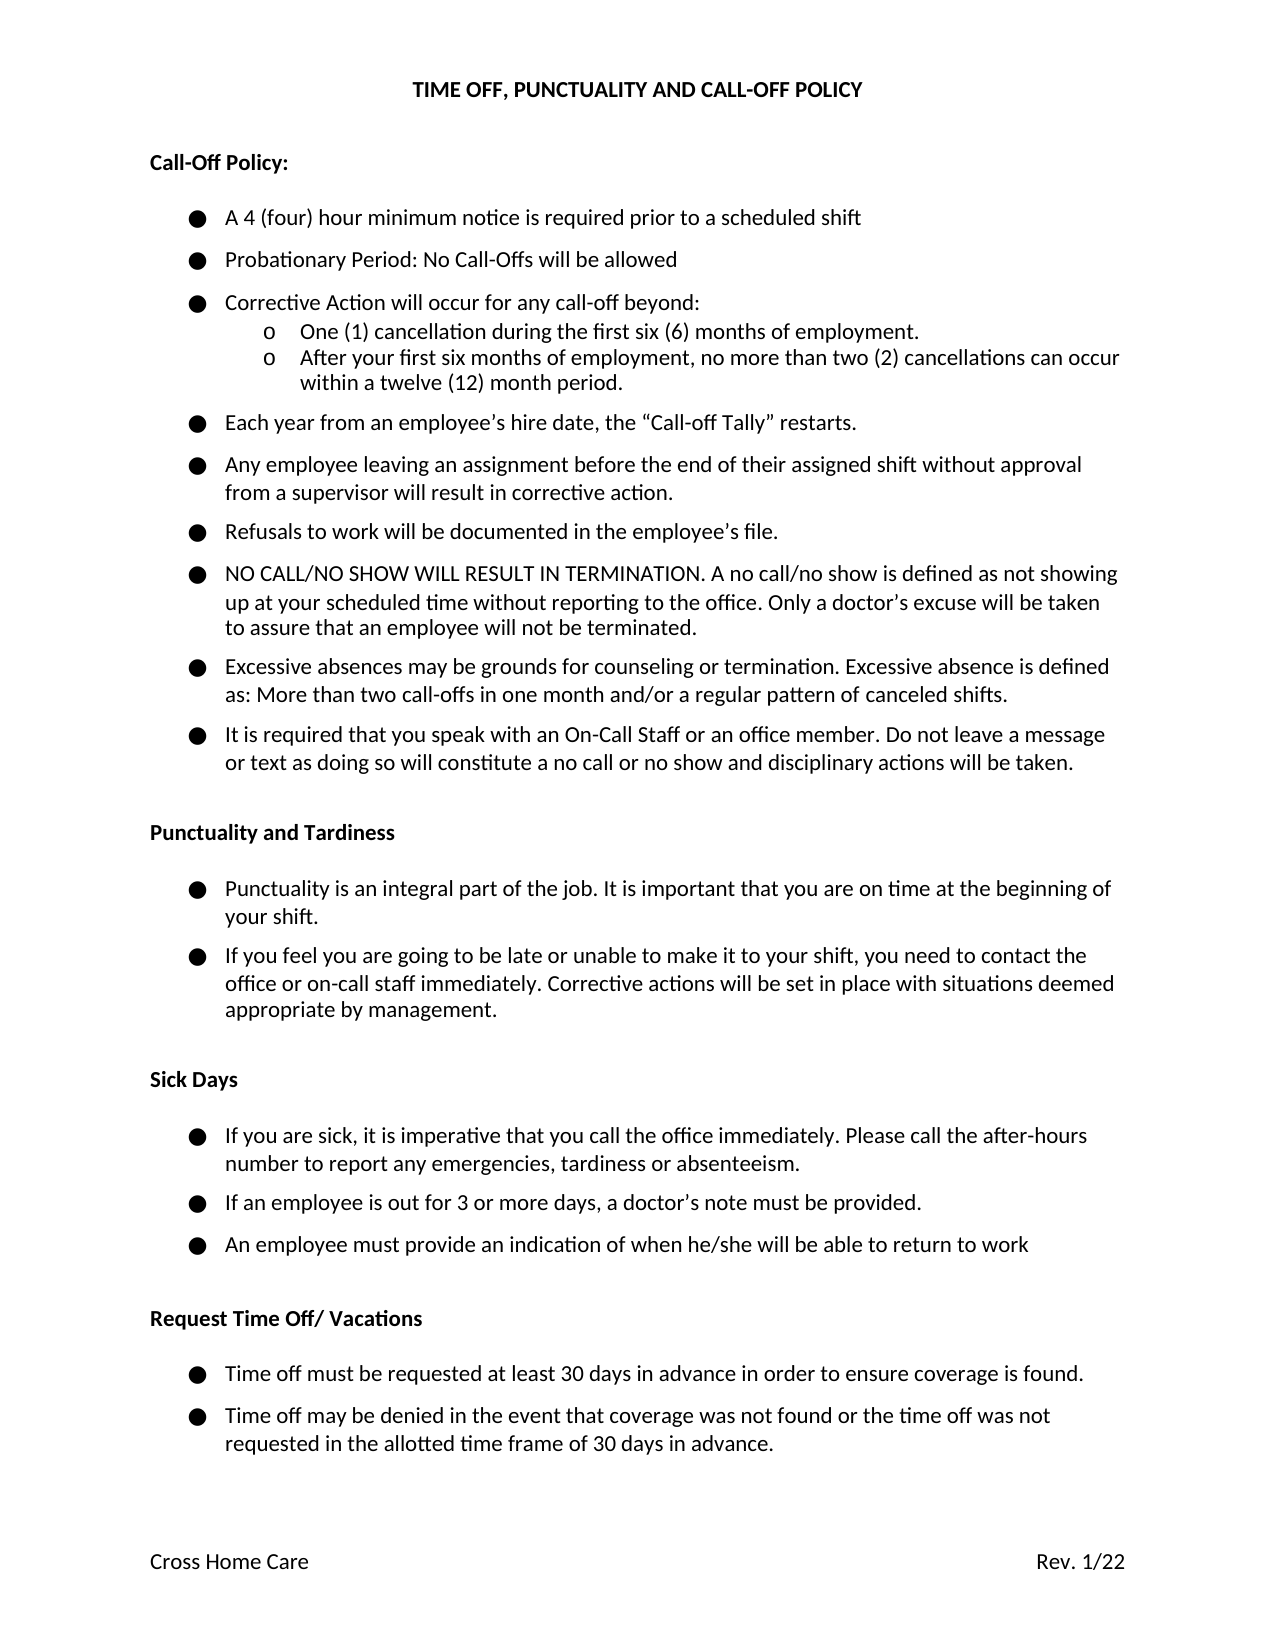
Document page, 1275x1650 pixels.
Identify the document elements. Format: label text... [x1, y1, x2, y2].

list Probationary Period: No Call-Offs will be allowed [187, 234, 1125, 276]
list If you feel you are going to be late or unable to make it to your shift, you need to contact the office or on-call staff immediately. Corrective actions will be set in place with situations deemed appropriate by management. [187, 930, 1125, 1023]
list Each year from an employee’s hire date, the “Call-off Tally” restarts. [187, 396, 1125, 438]
list If you are sick, it is imperative that you call the office immediately. Please call the after-hours number to report any emergencies, tardiness or absenteeism. [187, 1109, 1125, 1177]
list If an employee is out for 3 or more days, a doctor’s note must be provided. [187, 1177, 1125, 1219]
list An employee must provide an indication of when he/she will be able to return to work [187, 1219, 1125, 1261]
list It is required that you speak with an On-Call Staff or an office member. Do not leave a message or text as doing so will constitute a no call or no show and disciplinary actions will be taken. [187, 708, 1125, 776]
list After your first six months of employment, no more than two (2) cancellations can occur within a twelve (12) month period. [262, 345, 1125, 396]
list Punctuality is an integral part of the job. It is important that you are on time at the beginning of your shift. [187, 862, 1125, 930]
text Punctuality and Tardiness [150, 821, 1125, 846]
list Excessive absences may be grounds for counseling or termination. Excessive absence is defined as: More than two call-offs in one month and/or a regular pattern of canceled shifts. [187, 641, 1125, 708]
list A 4 (four) hour minimum notice is required prior to a scheduled shift [187, 192, 1125, 234]
text Request Time Off/ Vacations [150, 1306, 1125, 1331]
list Any employee leaving an assignment before the end of their assigned shift without approval from a supervisor will result in corrective action. [187, 438, 1125, 506]
list One (1) cancellation during the first six (6) months of employment. [262, 318, 1125, 345]
text Sick Days [150, 1067, 1125, 1093]
list Refusals to work will be documented in the employee’s file. [187, 506, 1125, 548]
list Time off may be denied in the event that coverage was not found or the time off was not requested in the allotted time frame of 30 days in advance. [187, 1390, 1125, 1457]
text Call-Off Policy: [150, 150, 1125, 175]
list NO CALL/NO SHOW WILL RESULT IN TERMINATION. A no call/no show is defined as not showing up at your scheduled time without reporting to the office. Only a doctor’s excuse will be taken to assure that an employee will not be terminated. [187, 548, 1125, 641]
list Time off must be requested at least 30 days in advance in order to ensure coverage is found. [187, 1348, 1125, 1390]
list Corrective Action will occur for any call-off beyond: [187, 276, 1125, 318]
